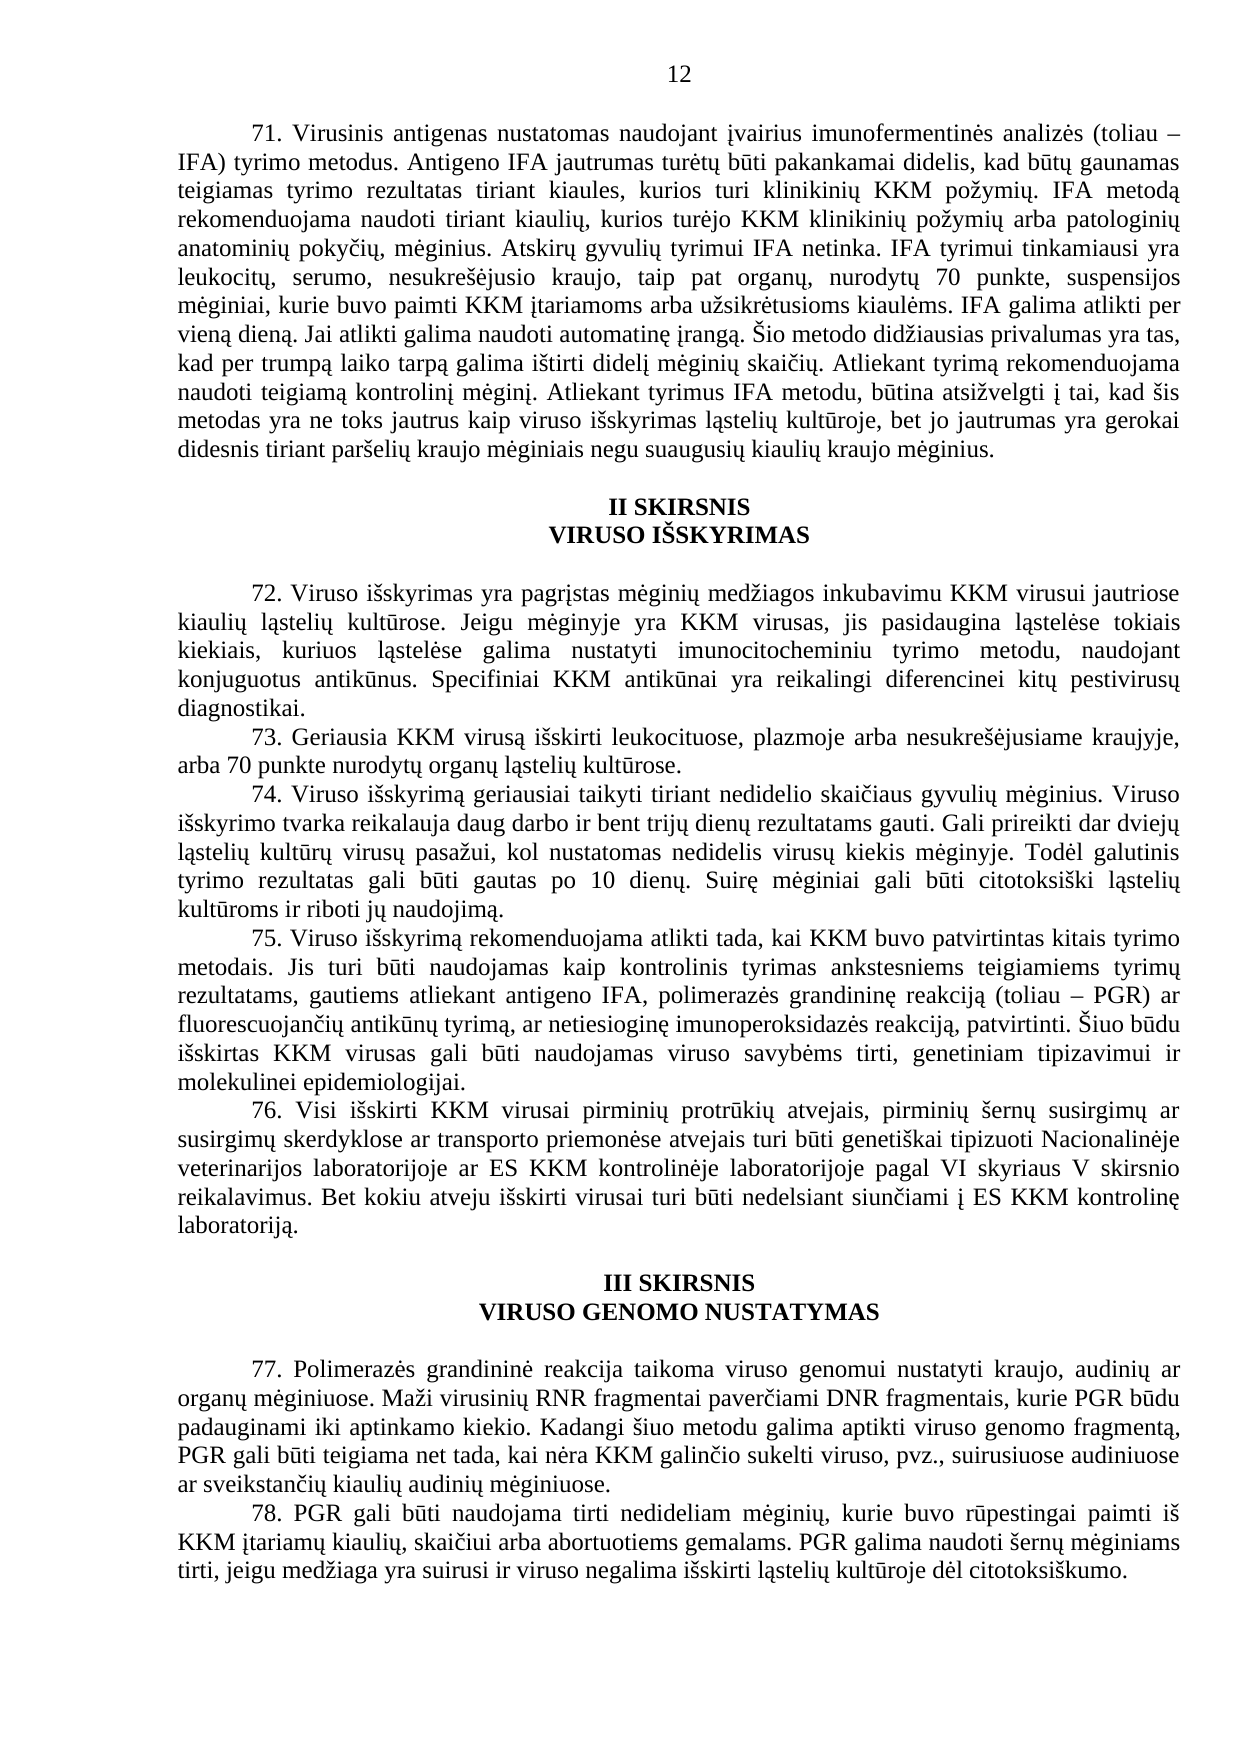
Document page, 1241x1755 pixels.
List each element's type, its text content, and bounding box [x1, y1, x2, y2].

text 74. Viruso išskyrimą geriausiai taikyti tiriant nedidelio skaičiaus gyvulių mėginius. Viruso išskyrimo tvarka reikalauja daug darbo ir bent trijų dienų rezultatams gauti. Gali prireikti dar dviejų ląstelių kultūrų virusų pasažui, kol nustatomas nedidelis virusų kiekis mėginyje. Todėl galutinis tyrimo rezultatas gali būti gautas po 10 dienų. Suirę mėginiai gali būti citotoksiški ląstelių kultūroms ir riboti jų naudojimą. [177, 779, 1181, 923]
text 73. Geriausia KKM virusą išskirti leukocituose, plazmoje arba nesukrešėjusiame kraujyje, arba 70 punkte nurodytų organų ląstelių kultūrose. [177, 722, 1181, 779]
text 72. Viruso išskyrimas yra pagrįstas mėginių medžiagos inkubavimu KKM virusui jautriose kiaulių ląstelių kultūrose. Jeigu mėginyje yra KKM virusas, jis pasidaugina ląstelėse tokiais kiekiais, kuriuos ląstelėse galima nustatyti imunocitocheminiu tyrimo metodu, naudojant konjuguotus antikūnus. Specifiniai KKM antikūnai yra reikalingi diferencinei kitų pestivirusų diagnostikai. [177, 578, 1181, 722]
text II SKIRSNIS [177, 492, 1181, 521]
text VIRUSO GENOMO NUSTATYMAS [177, 1297, 1181, 1326]
text III SKIRSNIS [177, 1268, 1181, 1297]
text 76. Visi išskirti KKM virusai pirminių protrūkių atvejais, pirminių šernų susirgimų ar susirgimų skerdyklose ar transporto priemonėse atvejais turi būti genetiškai tipizuoti Nacionalinėje veterinarijos laboratorijoje ar ES KKM kontrolinėje laboratorijoje pagal VI skyriaus V skirsnio reikalavimus. Bet kokiu atveju išskirti virusai turi būti nedelsiant siunčiami į ES KKM kontrolinę laboratoriją. [177, 1096, 1181, 1239]
text 71. Virusinis antigenas nustatomas naudojant įvairius imunofermentinės analizės (toliau – IFA) tyrimo metodus. Antigeno IFA jautrumas turėtų būti pakankamai didelis, kad būtų gaunamas teigiamas tyrimo rezultatas tiriant kiaules, kurios turi klinikinių KKM požymių. IFA metodą rekomenduojama naudoti tiriant kiaulių, kurios turėjo KKM klinikinių požymių arba patologinių anatominių pokyčių, mėginius. Atskirų gyvulių tyrimui IFA netinka. IFA tyrimui tinkamiausi yra leukocitų, serumo, nesukrešėjusio kraujo, taip pat organų, nurodytų 70 punkte, suspensijos mėginiai, kurie buvo paimti KKM įtariamoms arba užsikrėtusioms kiaulėms. IFA galima atlikti per vieną dieną. Jai atlikti galima naudoti automatinę įrangą. Šio metodo didžiausias privalumas yra tas, kad per trumpą laiko tarpą galima ištirti didelį mėginių skaičių. Atliekant tyrimą rekomenduojama naudoti teigiamą kontrolinį mėginį. Atliekant tyrimus IFA metodu, būtina atsižvelgti į tai, kad šis metodas yra ne toks jautrus kaip viruso išskyrimas ląstelių kultūroje, bet jo jautrumas yra gerokai didesnis tiriant paršelių kraujo mėginiais negu suaugusių kiaulių kraujo mėginius. [177, 118, 1181, 463]
text 77. Polimerazės grandininė reakcija taikoma viruso genomui nustatyti kraujo, audinių ar organų mėginiuose. Maži virusinių RNR fragmentai paverčiami DNR fragmentais, kurie PGR būdu padauginami iki aptinkamo kiekio. Kadangi šiuo metodu galima aptikti viruso genomo fragmentą, PGR gali būti teigiama net tada, kai nėra KKM galinčio sukelti viruso, pvz., suirusiuose audiniuose ar sveikstančių kiaulių audinių mėginiuose. [177, 1354, 1181, 1498]
text 75. Viruso išskyrimą rekomenduojama atlikti tada, kai KKM buvo patvirtintas kitais tyrimo metodais. Jis turi būti naudojamas kaip kontrolinis tyrimas ankstesniems teigiamiems tyrimų rezultatams, gautiems atliekant antigeno IFA, polimerazės grandininę reakciją (toliau – PGR) ar fluorescuojančių antikūnų tyrimą, ar netiesioginę imunoperoksidazės reakciją, patvirtinti. Šiuo būdu išskirtas KKM virusas gali būti naudojamas viruso savybėms tirti, genetiniam tipizavimui ir molekulinei epidemiologijai. [177, 923, 1181, 1096]
text 78. PGR gali būti naudojama tirti nedideliam mėginių, kurie buvo rūpestingai paimti iš KKM įtariamų kiaulių, skaičiui arba abortuotiems gemalams. PGR galima naudoti šernų mėginiams tirti, jeigu medžiaga yra suirusi ir viruso negalima išskirti ląstelių kultūroje dėl citotoksiškumo. [177, 1498, 1181, 1584]
text VIRUSO IŠSKYRIMAS [177, 521, 1181, 549]
